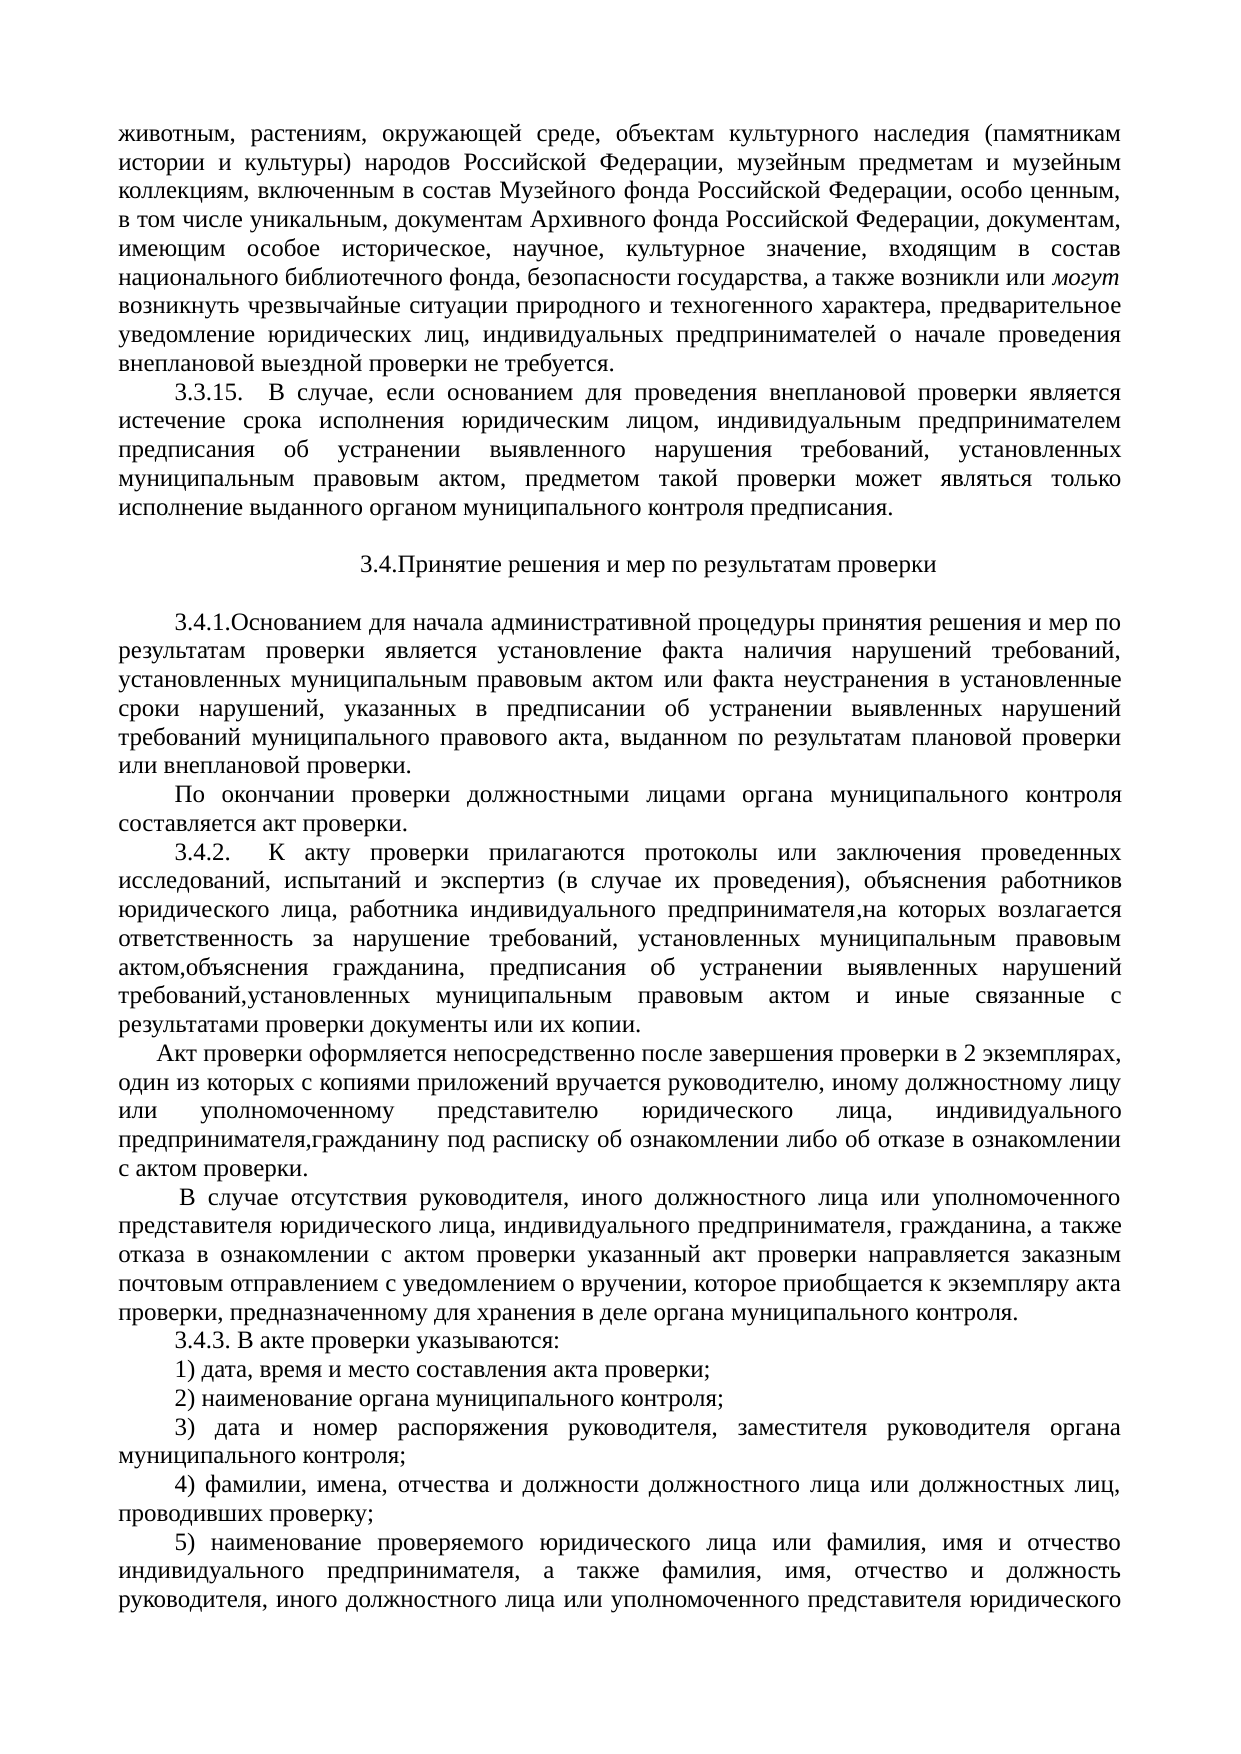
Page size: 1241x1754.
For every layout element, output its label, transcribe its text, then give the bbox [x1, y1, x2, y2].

list К акту проверки прилагаются протоколы или заключения проведенных исследований, испытаний и экспертиз (в случае их проведения), объяснения работников юридического лица, работника индивидуального предпринимателя,на которых возлагается ответственность за нарушение требований, установленных муниципальным правовым актом,объяснения гражданина, предписания об устранении выявленных нарушений требований,установленных муниципальным правовым актом и иные связанные с результатами проверки документы или их копии. [118, 837, 1122, 1038]
list В случае отсутствия руководителя, иного должностного лица или уполномоченного представителя юридического лица, индивидуального предпринимателя, гражданина, а также отказа в ознакомлении с актом проверки указанный акт проверки направляется заказным почтовым отправлением с уведомлением о вручении, которое приобщается к экземпляру акта проверки, предназначенному для хранения в деле органа муниципального контроля. [118, 1182, 1122, 1326]
text животным, растениям, окружающей среде, объектам культурного наследия (памятникам истории и культуры) народов Российской Федерации, музейным предметам и музейным коллекциям, включенным в состав Музейного фонда Российской Федерации, особо ценным, в том числе уникальным, документам Архивного фонда Российской Федерации, документам, имеющим особое историческое, научное, культурное значение, входящим в состав национального библиотечного фонда, безопасности государства, а также возникли или могут возникнуть чрезвычайные ситуации природного и техногенного характера, предварительное уведомление юридических лиц, индивидуальных предпринимателей о начале проведения внеплановой выездной проверки не требуется. [118, 118, 1122, 377]
text 3.4.3. В акте проверки указываются: [118, 1326, 1122, 1354]
text По окончании проверки должностными лицами органа муниципального контроля составляется акт проверки. [118, 779, 1122, 837]
list Акт проверки оформляется непосредственно после завершения проверки в 2 экземплярах, один из которых с копиями приложений вручается руководителю, иному должностному лицу или уполномоченному представителю юридического лица, индивидуального предпринимателя,гражданину под расписку об ознакомлении либо об отказе в ознакомлении с актом проверки. [118, 1038, 1122, 1182]
text 1) дата, время и место составления акта проверки; [118, 1354, 1122, 1383]
text 4) фамилии, имена, отчества и должности должностного лица или должностных лиц, проводивших проверку; [118, 1469, 1122, 1527]
list В случае, если основанием для проведения внеплановой проверки является истечение срока исполнения юридическим лицом, индивидуальным предпринимателем предписания об устранении выявленного нарушения требований, установленных муниципальным правовым актом, предметом такой проверки может являться только исполнение выданного органом муниципального контроля предписания. [118, 377, 1122, 521]
text 5) наименование проверяемого юридического лица или фамилия, имя и отчество индивидуального предпринимателя, а также фамилия, имя, отчество и должность руководителя, иного должностного лица или уполномоченного представителя юридического [118, 1527, 1122, 1613]
text 2) наименование органа муниципального контроля; [118, 1383, 1122, 1412]
text 3) дата и номер распоряжения руководителя, заместителя руководителя органа муниципального контроля; [118, 1412, 1122, 1469]
text 3.4.1.Основанием для начала административной процедуры принятия решения и мер по результатам проверки является установление факта наличия нарушений требований, установленных муниципальным правовым актом или факта неустранения в установленные сроки нарушений, указанных в предписании об устранении выявленных нарушений требований муниципального правового акта, выданном по результатам плановой проверки или внеплановой проверки. [118, 607, 1122, 779]
text 3.4.Принятие решения и мер по результатам проверки [118, 549, 1122, 578]
